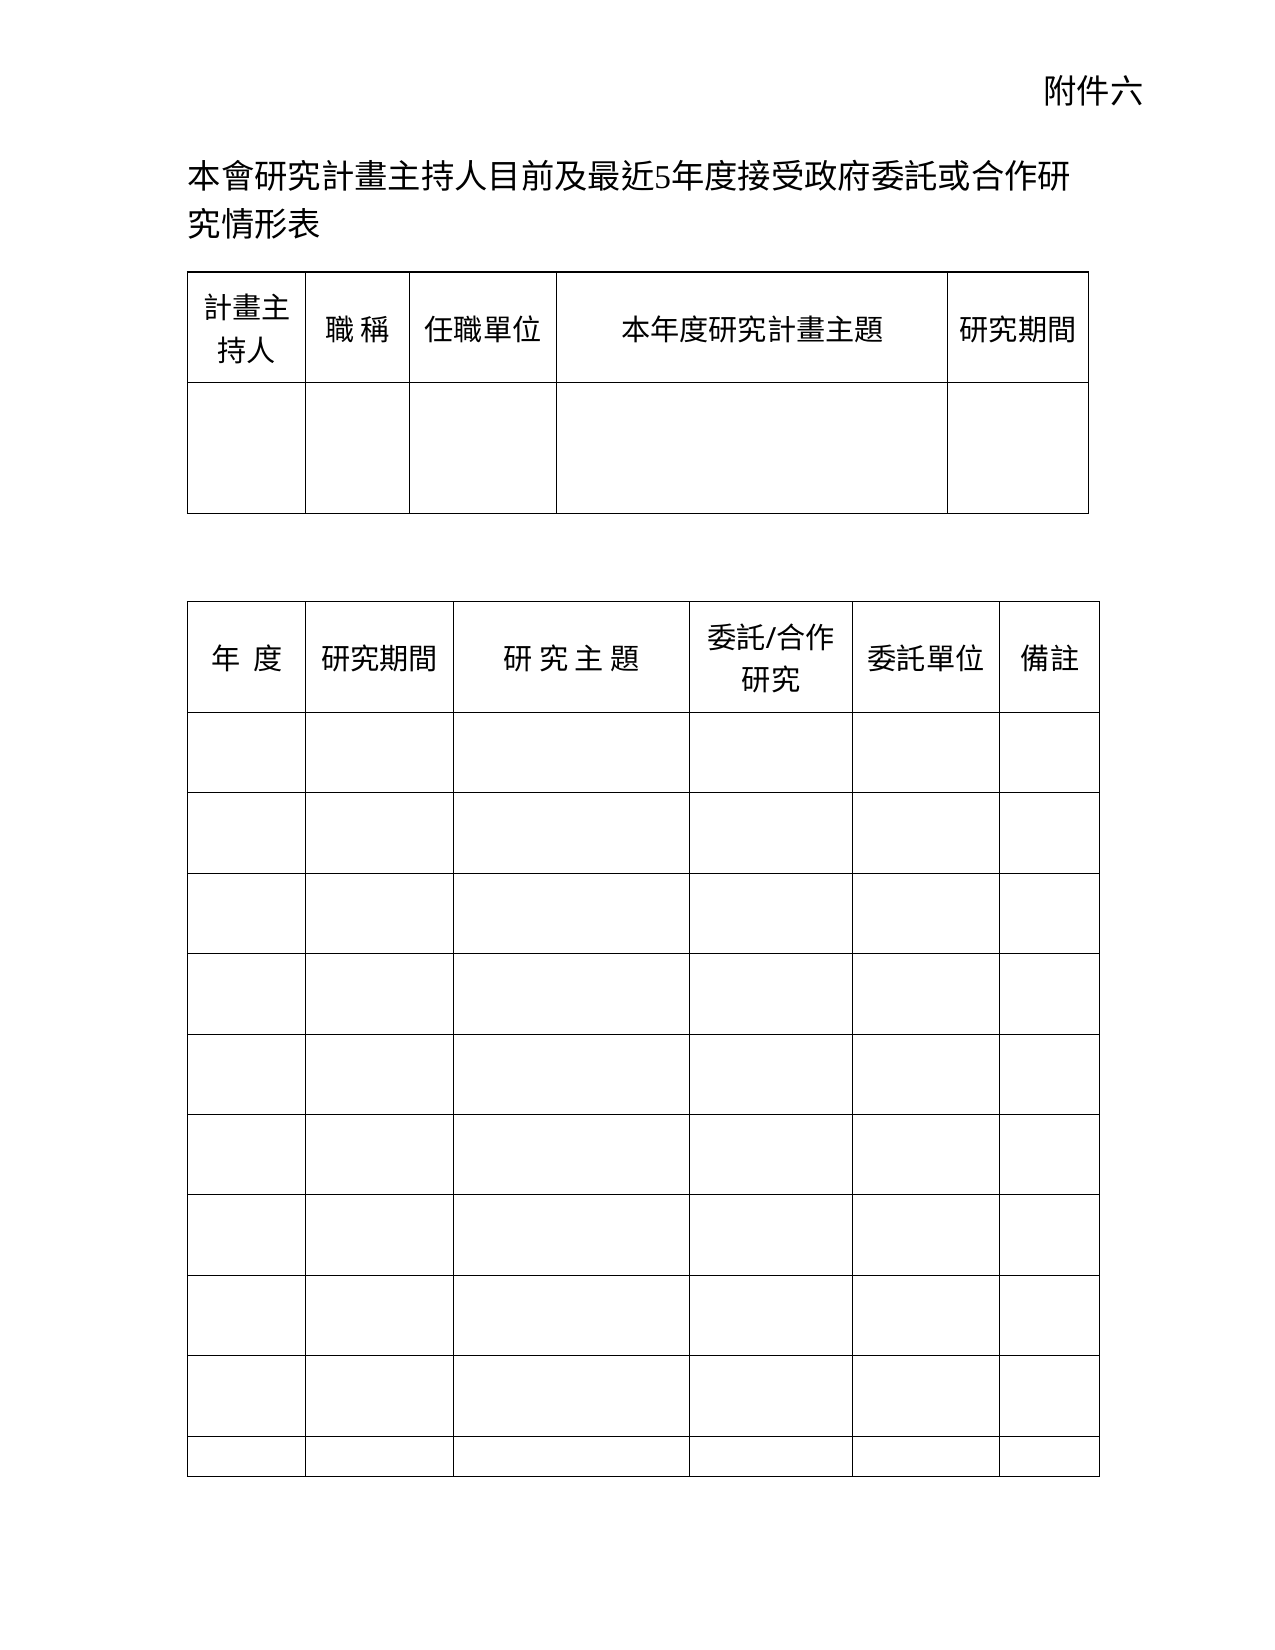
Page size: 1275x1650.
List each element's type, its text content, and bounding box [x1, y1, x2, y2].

table_cell [306, 874, 453, 953]
table_header 任職單位 [410, 273, 556, 382]
table_cell [1000, 793, 1099, 873]
table_cell [690, 1035, 852, 1114]
table_cell [690, 1437, 852, 1476]
table_cell [690, 1356, 852, 1436]
table_header 研 究 主 題 [454, 602, 689, 712]
table_cell [853, 1437, 999, 1476]
table_cell [1000, 1035, 1099, 1114]
table_header 研究期間 [948, 273, 1088, 382]
table_cell [188, 1276, 305, 1355]
table_cell [1000, 1115, 1099, 1194]
table_cell [454, 1356, 689, 1436]
table_cell [306, 1356, 453, 1436]
table_cell [306, 383, 409, 512]
table_cell [454, 713, 689, 792]
table_cell [853, 1115, 999, 1194]
table_cell [306, 1437, 453, 1476]
table_cell [690, 1276, 852, 1355]
table_cell [188, 1115, 305, 1194]
table_cell [853, 874, 999, 953]
table_cell [853, 954, 999, 1033]
table_cell [1000, 874, 1099, 953]
table_cell [690, 713, 852, 792]
table_cell [454, 1276, 689, 1355]
table_cell [188, 1437, 305, 1476]
table_cell [853, 1276, 999, 1355]
table_cell [690, 793, 852, 873]
table_cell [454, 874, 689, 953]
table_cell [454, 1195, 689, 1275]
table_cell [690, 1115, 852, 1194]
table_cell [306, 793, 453, 873]
table_header 計畫主持人 [188, 273, 305, 382]
table_cell [454, 954, 689, 1033]
table_cell [853, 1195, 999, 1275]
table_header 本年度研究計畫主題 [557, 273, 947, 382]
table_cell [188, 1195, 305, 1275]
table_cell [1000, 1276, 1099, 1355]
table_cell [1000, 713, 1099, 792]
table_header 職 稱 [306, 273, 409, 382]
table_cell [188, 713, 305, 792]
table_cell [948, 383, 1088, 512]
table_header 備註 [1000, 602, 1099, 712]
table_cell [853, 1356, 999, 1436]
table_cell [690, 1195, 852, 1275]
table_cell [306, 1035, 453, 1114]
text 本會研究計畫主持人目前及最近5年度接受政府委託或合作研究情形表 [187, 150, 1087, 246]
table_cell [1000, 954, 1099, 1033]
table_cell [454, 1035, 689, 1114]
table_cell [853, 713, 999, 792]
table_cell [306, 1195, 453, 1275]
table_cell [1000, 1356, 1099, 1436]
table_cell [410, 383, 556, 512]
table_header 研究期間 [306, 602, 453, 712]
table_cell [853, 1035, 999, 1114]
table_cell [188, 383, 305, 512]
table_header 委託/合作研究 [690, 602, 852, 712]
text [1028, 58, 1214, 131]
table_header 委託單位 [853, 602, 999, 712]
text 附件六 [1043, 65, 1199, 113]
table_cell [188, 954, 305, 1033]
table_cell [306, 954, 453, 1033]
table_cell [1000, 1195, 1099, 1275]
table_cell [188, 874, 305, 953]
table_cell [454, 793, 689, 873]
table_header 年 度 [188, 602, 305, 712]
table_cell [188, 1356, 305, 1436]
table_cell [306, 1115, 453, 1194]
table_cell [188, 1035, 305, 1114]
table_cell [853, 793, 999, 873]
table_cell [1000, 1437, 1099, 1476]
table_cell [557, 383, 947, 512]
table_cell [306, 713, 453, 792]
table_cell [690, 954, 852, 1033]
table_cell [690, 874, 852, 953]
table_cell [454, 1115, 689, 1194]
table_cell [188, 793, 305, 873]
table_cell [306, 1276, 453, 1355]
table_cell [454, 1437, 689, 1476]
